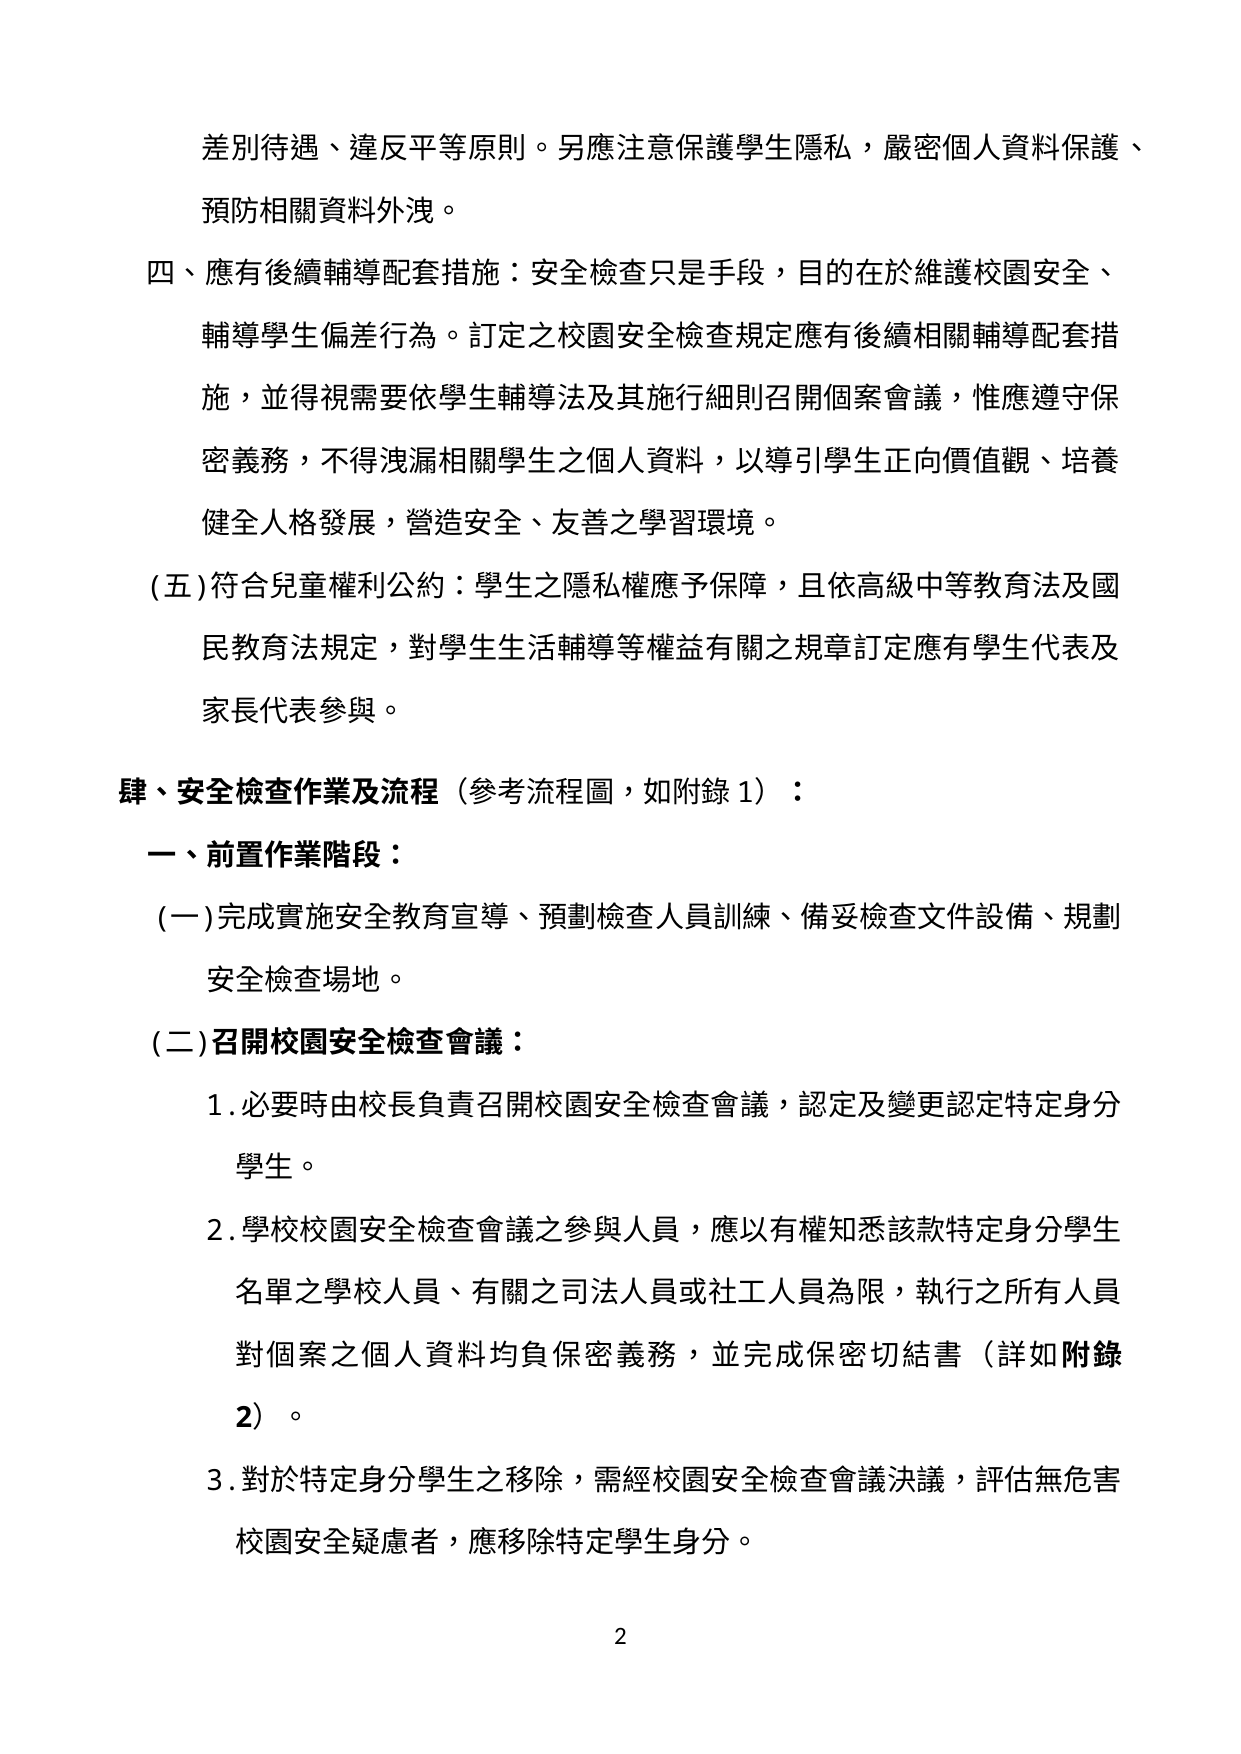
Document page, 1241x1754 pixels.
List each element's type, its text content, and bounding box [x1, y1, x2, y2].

text 3.對於特定身分學生之移除，需經校園安全檢查會議決議，評估無危害校園安全疑慮者，應移除特定學生身分。 [206, 1436, 1122, 1561]
text 2.學校校園安全檢查會議之參與人員，應以有權知悉該款特定身分學生名單之學校人員、有關之司法人員或社工人員為限，執行之所有人員對個案之個人資料均負保密義務，並完成保密切結書（詳如附錄2）。 [206, 1186, 1122, 1436]
text 1.必要時由校長負責召開校園安全檢查會議，認定及變更認定特定身分學生。 [206, 1061, 1122, 1186]
text 四、應有後續輔導配套措施：安全檢查只是手段，目的在於維護校園安全、輔導學生偏差行為。訂定之校園安全檢查規定應有後續相關輔導配套措施，並得視需要依學生輔導法及其施行細則召開個案會議，惟應遵守保密義務，不得洩漏相關學生之個人資料，以導引學生正向價值觀、培養健全人格發展，營造安全、友善之學習環境。 [146, 229, 1122, 542]
text 三、應恪遵性別分際，並保護個人隱私：避免標籤效應：本校進行校園安全檢查時，應嚴守恪遵性別分際；亦不得有歧視情形，偏袒部分學生而有差別待遇、違反平等原則。另應注意保護學生隱私，嚴密個人資料保護、預防相關資料外洩。 [146, 104, 1122, 229]
text 肆、安全檢查作業及流程（參考流程圖，如附錄1）： [118, 748, 1122, 811]
text (一)完成實施安全教育宣導、預劃檢查人員訓練、備妥檢查文件設備、規劃安全檢查場地。 [118, 873, 1122, 998]
text (五)符合兒童權利公約：學生之隱私權應予保障，且依高級中等教育法及國民教育法規定，對學生生活輔導等權益有關之規章訂定應有學生代表及家長代表參與。 [146, 542, 1122, 729]
text (二)召開校園安全檢查會議： [118, 998, 1122, 1061]
text 一、前置作業階段： [148, 811, 1122, 873]
